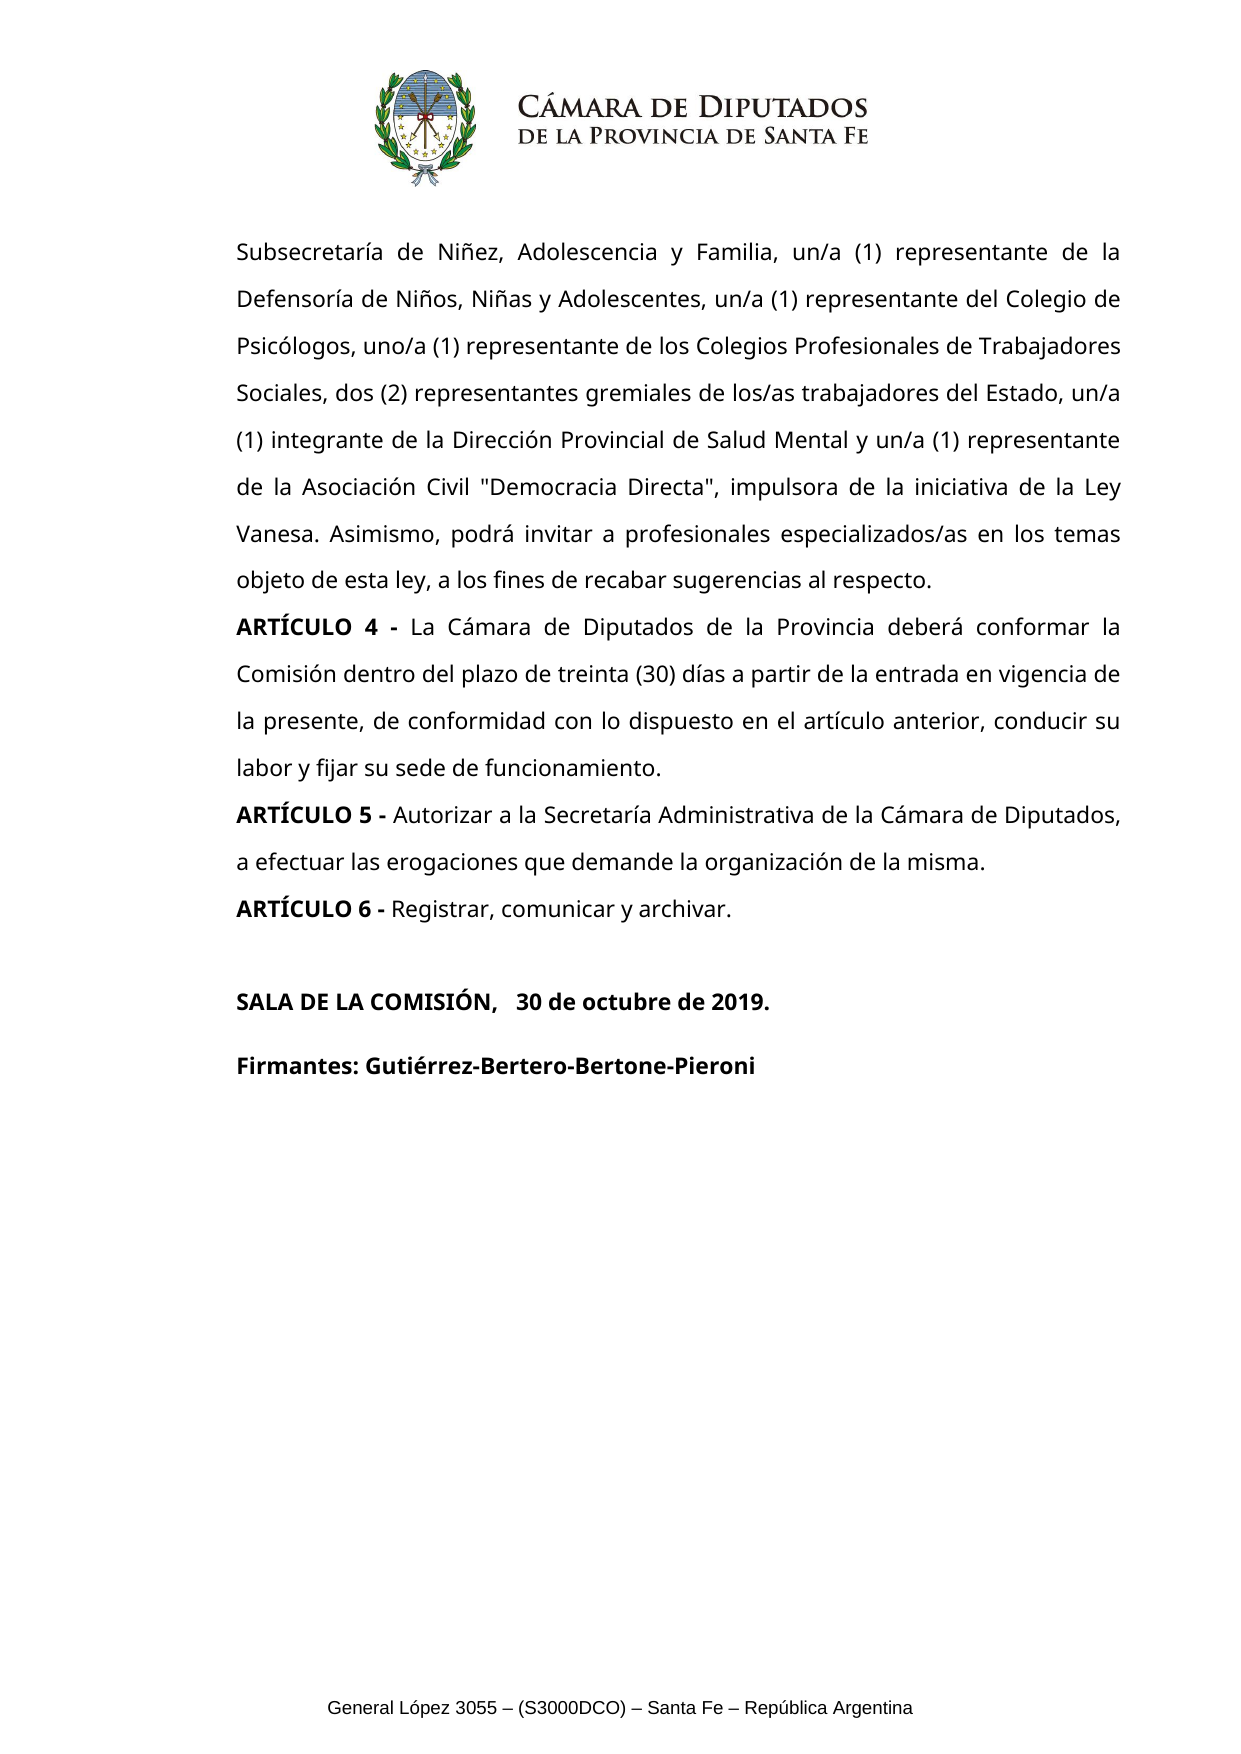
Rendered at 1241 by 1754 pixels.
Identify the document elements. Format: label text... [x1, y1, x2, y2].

text SALA DE LA COMISIÓN, 30 de octubre de 2019. [236, 986, 1122, 1017]
text Subsecretaría de Niñez, Adolescencia y Familia, un/a (1) representante de la Defensoría de Niños, Niñas y Adolescentes, un/a (1) representante del Colegio de Psicólogos, uno/a (1) representante de los Colegios Profesionales de Trabajadores Sociales, dos (2) representantes gremiales de los/as trabajadores del Estado, un/a (1) integrante de la Dirección Provincial de Salud Mental y un/a (1) representante de la Asociación Civil "Democracia Directa", impulsora de la iniciativa de la Ley Vanesa. Asimismo, podrá invitar a profesionales especializados/as en los temas objeto de esta ley, a los fines de recabar sugerencias al respecto. [236, 236, 1122, 596]
text ARTÍCULO 6 - Registrar, comunicar y archivar. [236, 892, 1122, 924]
text ARTÍCULO 5 - Autorizar a la Secretaría Administrativa de la Cámara de Diputados, a efectuar las erogaciones que demande la organización de la misma. [236, 799, 1122, 877]
text Firmantes: Gutiérrez-Bertero-Bertone-Pieroni [236, 1050, 1122, 1081]
text ARTÍCULO 4 - La Cámara de Diputados de la Provincia deberá conformar la Comisión dentro del plazo de treinta (30) días a partir de la entrada en vigencia de la presente, de conformidad con lo dispuesto en el artículo anterior, conducir su labor y fijar su sede de funcionamiento. [236, 611, 1122, 783]
picture [374, 70, 868, 191]
